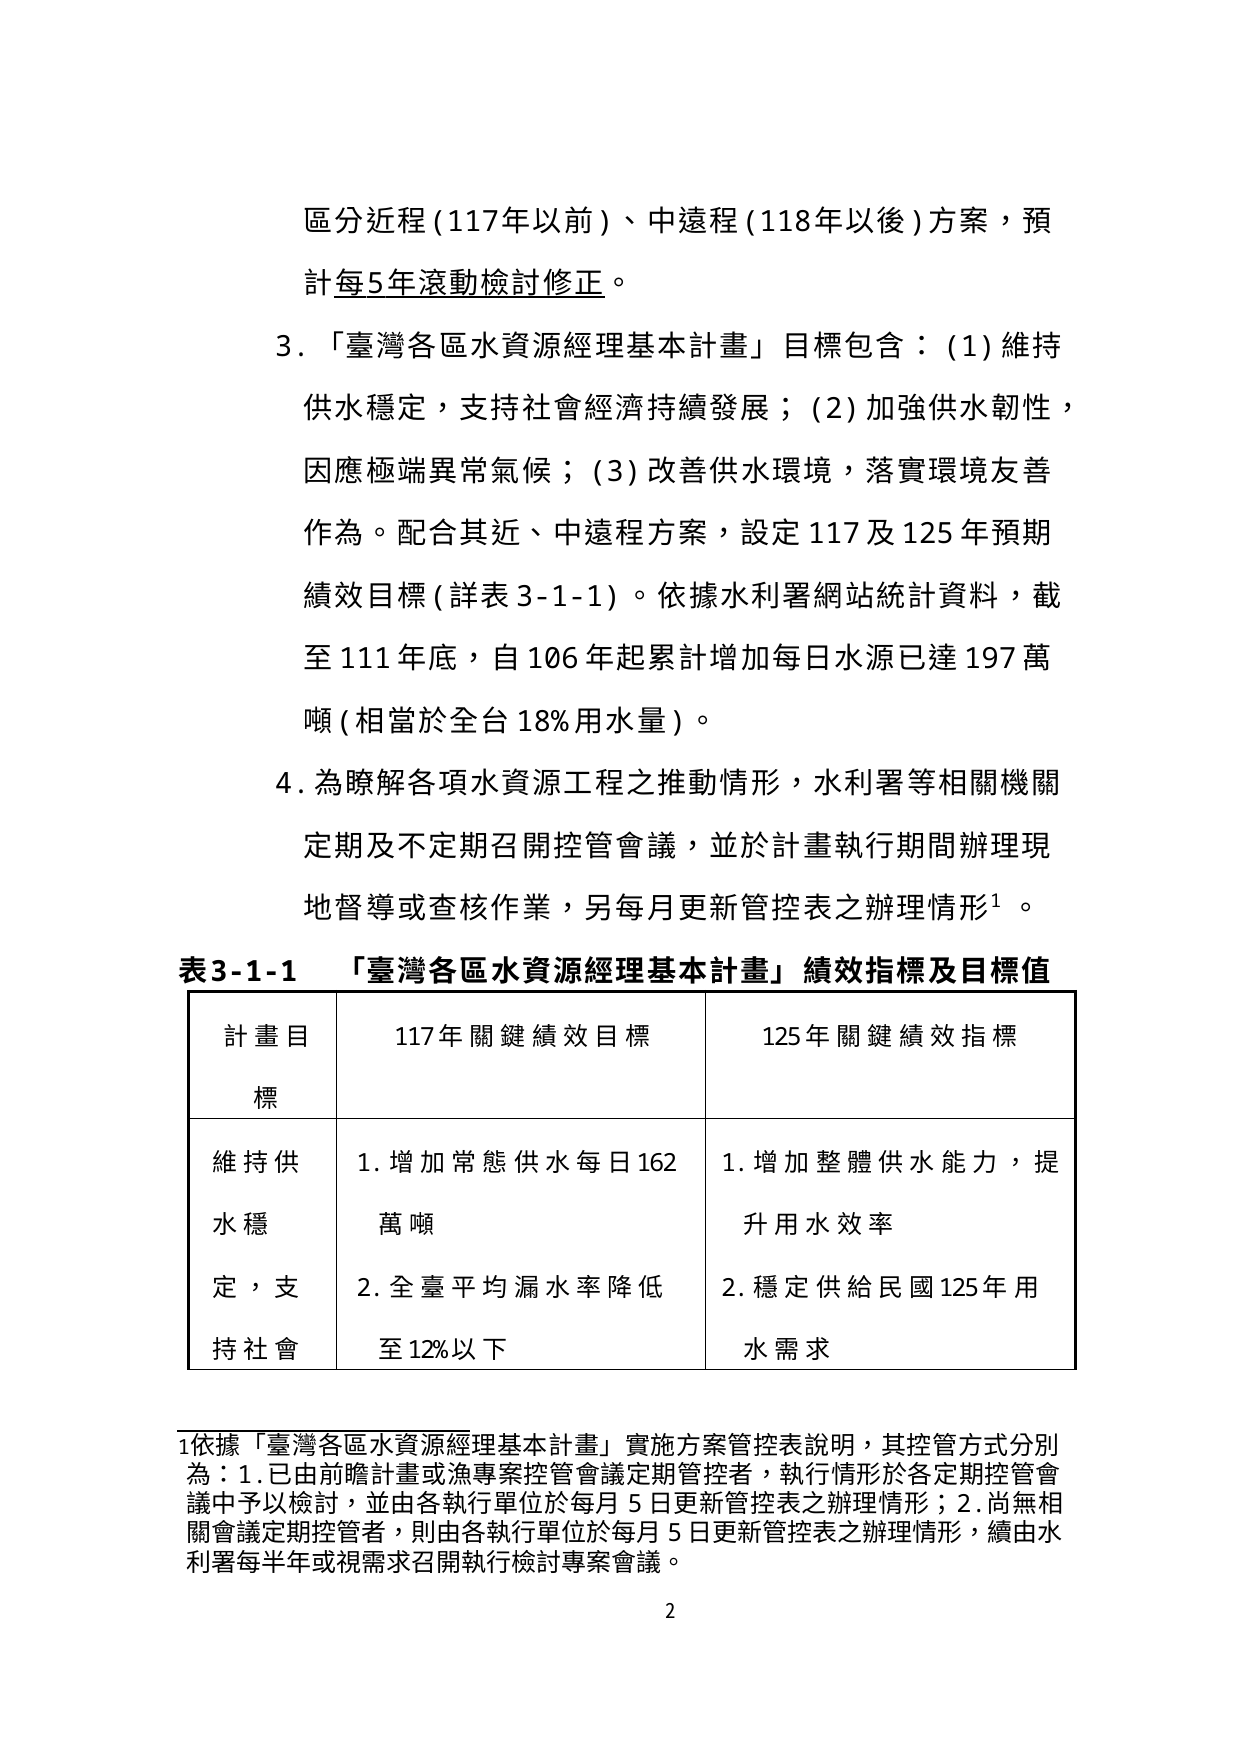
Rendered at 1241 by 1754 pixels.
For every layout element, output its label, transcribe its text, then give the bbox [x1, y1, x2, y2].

table_header 計畫目標 [190, 993, 336, 1118]
table_cell 1.增加整體供水能力，提升用水效率 2.穩定供給民國125年用水需求 [706, 1119, 1074, 1369]
table_cell 1.增加常態供水每日162萬噸 2.全臺平均漏水率降低至12%以下 [337, 1119, 705, 1369]
text 4.為瞭解各項水資源工程之推動情形，水利署等相關機關定期及不定期召開控管會議，並於計畫執行期間辦理現地督導或查核作業，另每月更新管控表之辦理情形。 [266, 740, 1063, 927]
table_header 117年關鍵績效目標 [337, 993, 705, 1118]
table_cell 維持供水穩定，支持社會 [190, 1119, 336, 1369]
text 依據「臺灣各區水資源經理基本計畫」實施方案管控表說明，其控管方式分別為：1.已由前瞻計畫或漁專案控管會議定期管控者，執行情形於各定期控管會議中予以檢討，並由各執行單位於每月5日更新管控表之辦理情形；2.尚無相關會議定期控管者，則由各執行單位於每月5日更新管控表之辦理情形，續由水利署每半年或視需求召開執行檢討專案會議。 [177, 1431, 1063, 1577]
text 表3-1-1 「臺灣各區水資源經理基本計畫」績效指標及目標值 [177, 927, 1063, 990]
table_header 125年關鍵績效指標 [706, 993, 1074, 1118]
text 3.「臺灣各區水資源經理基本計畫」目標包含：(1)維持供水穩定，支持社會經濟持續發展；(2)加強供水韌性，因應極端異常氣候；(3)改善供水環境，落實環境友善作為。配合其近、中遠程方案，設定117及125年預期績效目標(詳表3-1-1)。依據水利署網站統計資料，截至111年底，自106年起累計增加每日水源已達197萬噸(相當於全台18%用水量)。 [266, 302, 1063, 740]
text 區分近程(117年以前)、中遠程(118年以後)方案，預計每5年滾動檢討修正。 [266, 177, 1063, 302]
